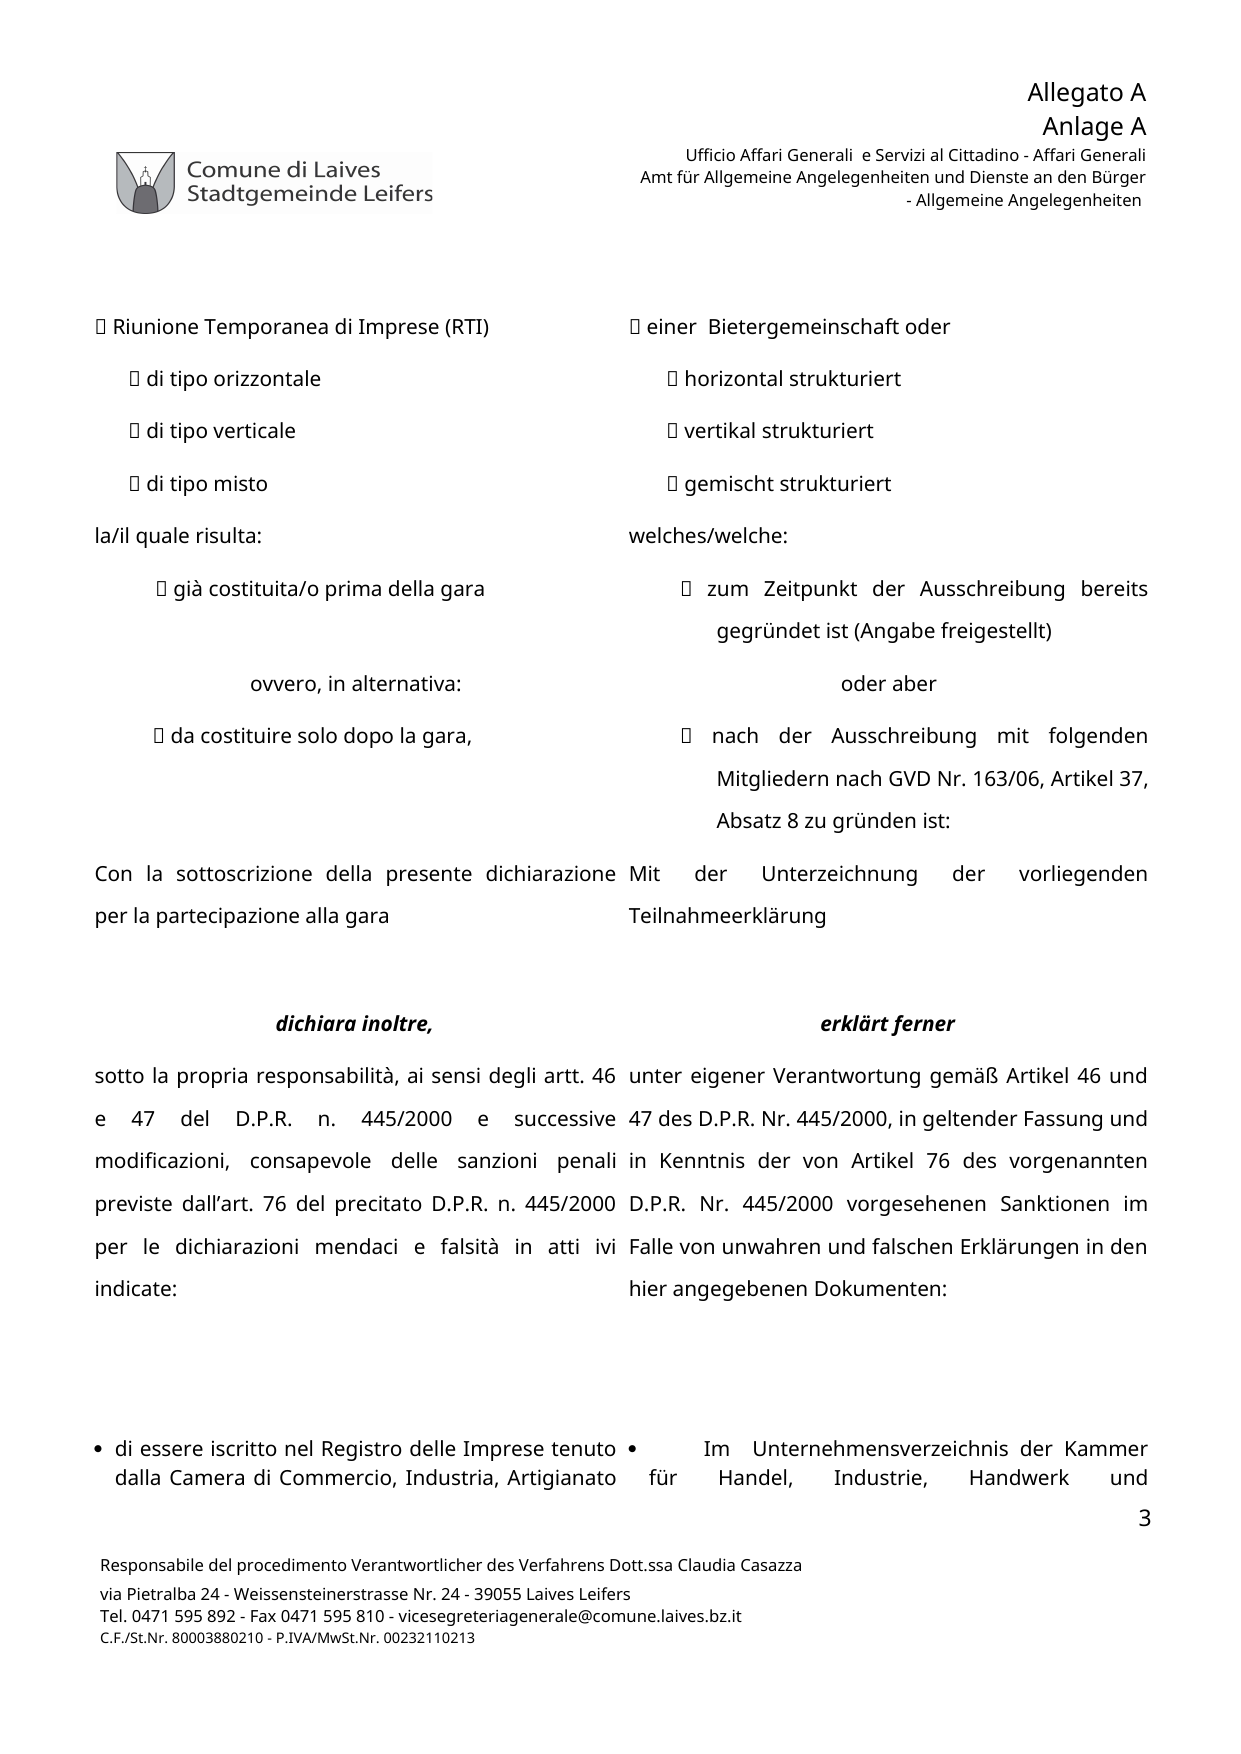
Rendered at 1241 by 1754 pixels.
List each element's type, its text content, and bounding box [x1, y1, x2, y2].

table_cell [623, 1376, 1154, 1428]
table_cell welches/welche: [623, 516, 1154, 568]
table_cell [89, 254, 623, 306]
table_cell erklärt ferner [623, 1003, 1154, 1056]
table_cell oder aber [623, 663, 1154, 716]
table_cell  da costituire solo dopo la gara, [89, 716, 623, 853]
table_cell  horizontal strukturiert [623, 359, 1154, 411]
table_cell [89, 1376, 623, 1428]
table_cell Con la sottoscrizione della presente dichiarazione per la partecipazione alla gara [89, 853, 623, 1003]
table_cell ovvero, in alternativa: [89, 663, 623, 716]
table_cell  Riunione Temporanea di Imprese (RTI) [89, 306, 623, 358]
table_cell di essere iscritto nel Registro delle Imprese tenuto dalla Camera di Commercio, Industria, Artigianato [89, 1429, 623, 1497]
table_cell la/il quale risulta: [89, 516, 623, 568]
table_cell unter eigener Verantwortung gemäß Artikel 46 und 47 des D.P.R. Nr. 445/2000, in geltender Fassung und in Kenntnis der von Artikel 76 des vorgenannten D.P.R. Nr. 445/2000 vorgesehenen Sanktionen im Falle von unwahren und falschen Erklärungen in den hier angegebenen Dokumenten: [623, 1056, 1154, 1376]
table_cell  già costituita/o prima della gara [89, 568, 623, 663]
picture [116, 152, 433, 214]
table_cell  di tipo orizzontale [89, 359, 623, 411]
table_cell  nach der Ausschreibung mit folgenden Mitgliedern nach GVD Nr. 163/06, Artikel 37, Absatz 8 zu gründen ist: [623, 716, 1154, 853]
table_cell  einer Bietergemeinschaft oder [623, 306, 1154, 358]
table_cell  zum Zeitpunkt der Ausschreibung bereits gegründet ist (Angabe freigestellt) [623, 568, 1154, 663]
table_cell  vertikal strukturiert [623, 411, 1154, 463]
table_cell Im Unternehmensverzeichnis der Kammer für Handel, Industrie, Handwerk und [623, 1429, 1154, 1497]
table_cell sotto la propria responsabilità, ai sensi degli artt. 46 e 47 del D.P.R. n. 445/2000 e successive modificazioni, consapevole delle sanzioni penali previste dall’art. 76 del precitato D.P.R. n. 445/2000 per le dichiarazioni mendaci e falsità in atti ivi indicate: [89, 1056, 623, 1376]
table_cell dichiara inoltre, [89, 1003, 623, 1056]
table_cell  di tipo misto [89, 463, 623, 516]
table_cell Mit der Unterzeichnung der vorliegenden Teilnahmeerklärung [623, 853, 1154, 1003]
table_cell  gemischt strukturiert [623, 463, 1154, 516]
table_cell  di tipo verticale [89, 411, 623, 463]
table_cell [623, 254, 1154, 306]
